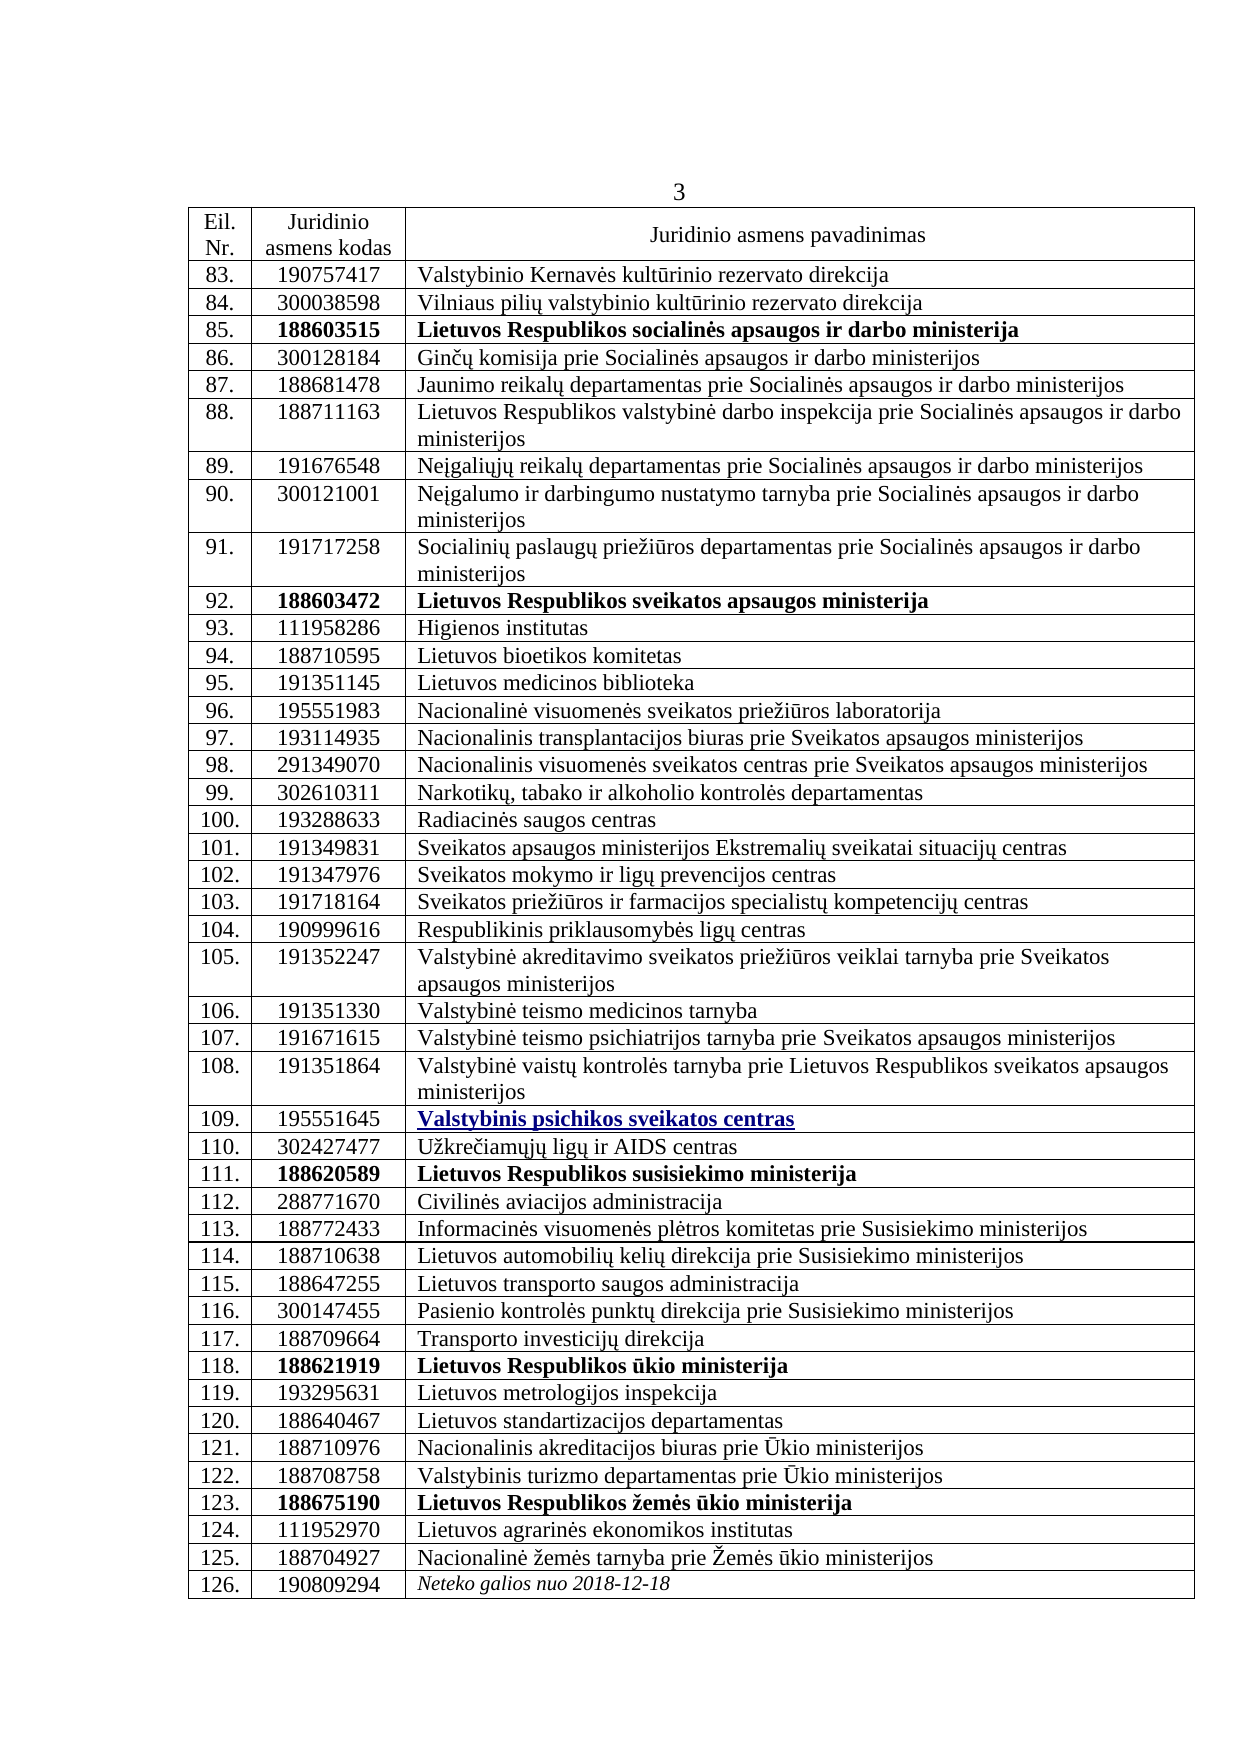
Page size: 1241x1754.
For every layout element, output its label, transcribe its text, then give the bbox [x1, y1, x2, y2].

table_cell 121. [189, 1434, 251, 1461]
table_cell 188710638 [252, 1243, 405, 1269]
table_header Eil. Nr. [189, 208, 251, 260]
table_cell 108. [189, 1052, 251, 1104]
table_cell Lietuvos Respublikos socialinės apsaugos ir darbo ministerija [406, 316, 1194, 343]
table_cell Civilinės aviacijos administracija [406, 1188, 1194, 1214]
table_cell Sveikatos apsaugos ministerijos Ekstremalių sveikatai situacijų centras [406, 834, 1194, 860]
table_cell Pasienio kontrolės punktų direkcija prie Susisiekimo ministerijos [406, 1297, 1194, 1324]
table_cell 193295631 [252, 1380, 405, 1406]
table_cell Lietuvos agrarinės ekonomikos institutas [406, 1516, 1194, 1543]
table_cell Užkrečiamųjų ligų ir AIDS centras [406, 1133, 1194, 1159]
table_cell Radiacinės saugos centras [406, 806, 1194, 833]
table_cell 119. [189, 1380, 251, 1406]
table_cell Higienos institutas [406, 615, 1194, 641]
table_cell 109. [189, 1106, 251, 1132]
table_cell 191352247 [252, 943, 405, 996]
table_cell 191351864 [252, 1052, 405, 1104]
table_cell 188708758 [252, 1462, 405, 1488]
table_cell 120. [189, 1407, 251, 1433]
table_cell Lietuvos standartizacijos departamentas [406, 1407, 1194, 1433]
table_cell 125. [189, 1544, 251, 1570]
table_cell 188704927 [252, 1544, 405, 1570]
table_cell 88. [189, 399, 251, 451]
table_cell Nacionalinė visuomenės sveikatos priežiūros laboratorija [406, 697, 1194, 723]
table_cell 110. [189, 1133, 251, 1159]
table_cell 300038598 [252, 289, 405, 315]
table_header Juridinio asmens pavadinimas [406, 208, 1194, 260]
table_cell 188603515 [252, 316, 405, 343]
table_cell 117. [189, 1325, 251, 1351]
table_cell 93. [189, 615, 251, 641]
table_cell 111. [189, 1160, 251, 1187]
table_header Juridinio asmens kodas [252, 208, 405, 260]
table_cell 188711163 [252, 399, 405, 451]
table_cell 113. [189, 1215, 251, 1241]
table_cell 191718164 [252, 889, 405, 915]
table_cell 115. [189, 1270, 251, 1296]
table_cell Valstybinė vaistų kontrolės tarnyba prie Lietuvos Respublikos sveikatos apsaugos ministerijos [406, 1052, 1194, 1104]
table_cell 122. [189, 1462, 251, 1488]
table_cell Lietuvos automobilių kelių direkcija prie Susisiekimo ministerijos [406, 1243, 1194, 1269]
table_cell 107. [189, 1024, 251, 1051]
table_cell 190809294 [252, 1571, 405, 1598]
table_cell Socialinių paslaugų priežiūros departamentas prie Socialinės apsaugos ir darbo ministerijos [406, 533, 1194, 586]
table_cell 91. [189, 533, 251, 586]
table_cell 104. [189, 916, 251, 942]
table_cell 190999616 [252, 916, 405, 942]
table_cell 188603472 [252, 587, 405, 613]
table_cell 300128184 [252, 344, 405, 370]
table_cell 106. [189, 997, 251, 1023]
table_cell 94. [189, 642, 251, 668]
table_cell Narkotikų, tabako ir alkoholio kontrolės departamentas [406, 779, 1194, 805]
table_cell 124. [189, 1516, 251, 1543]
table_cell 191351145 [252, 669, 405, 696]
table_cell 302427477 [252, 1133, 405, 1159]
table_cell Nacionalinis transplantacijos biuras prie Sveikatos apsaugos ministerijos [406, 724, 1194, 750]
table_cell 83. [189, 261, 251, 288]
table_cell 92. [189, 587, 251, 613]
table_cell 89. [189, 452, 251, 478]
table_cell Sveikatos priežiūros ir farmacijos specialistų kompetencijų centras [406, 889, 1194, 915]
table_cell Ginčų komisija prie Socialinės apsaugos ir darbo ministerijos [406, 344, 1194, 370]
table_cell Respublikinis priklausomybės ligų centras [406, 916, 1194, 942]
table_cell 191351330 [252, 997, 405, 1023]
table_cell 188709664 [252, 1325, 405, 1351]
table_cell 188710976 [252, 1434, 405, 1461]
table_cell Lietuvos Respublikos sveikatos apsaugos ministerija [406, 587, 1194, 613]
table_cell Nacionalinis akreditacijos biuras prie Ūkio ministerijos [406, 1434, 1194, 1461]
table_cell 191717258 [252, 533, 405, 586]
table_cell 195551983 [252, 697, 405, 723]
table_cell 99. [189, 779, 251, 805]
table_cell Neįgaliųjų reikalų departamentas prie Socialinės apsaugos ir darbo ministerijos [406, 452, 1194, 478]
table_cell 300147455 [252, 1297, 405, 1324]
table_cell 116. [189, 1297, 251, 1324]
table_cell 191347976 [252, 861, 405, 887]
table_cell 86. [189, 344, 251, 370]
table_cell 123. [189, 1489, 251, 1515]
table_cell Lietuvos medicinos biblioteka [406, 669, 1194, 696]
table_cell 188710595 [252, 642, 405, 668]
table_cell 191671615 [252, 1024, 405, 1051]
table_cell Valstybinio Kernavės kultūrinio rezervato direkcija [406, 261, 1194, 288]
table_cell Valstybinė akreditavimo sveikatos priežiūros veiklai tarnyba prie Sveikatos apsaugos ministerijos [406, 943, 1194, 996]
table_cell Neteko galios nuo 2018-12-18 [406, 1571, 1194, 1598]
table_cell 112. [189, 1188, 251, 1214]
table_cell 291349070 [252, 751, 405, 778]
table_cell Neįgalumo ir darbingumo nustatymo tarnyba prie Socialinės apsaugos ir darbo ministerijos [406, 480, 1194, 532]
table_cell 102. [189, 861, 251, 887]
table_cell 288771670 [252, 1188, 405, 1214]
table_cell Valstybinė teismo psichiatrijos tarnyba prie Sveikatos apsaugos ministerijos [406, 1024, 1194, 1051]
table_cell 111952970 [252, 1516, 405, 1543]
table_cell Valstybinė teismo medicinos tarnyba [406, 997, 1194, 1023]
table_cell Lietuvos metrologijos inspekcija [406, 1380, 1194, 1406]
table_cell Valstybinis psichikos sveikatos centras [406, 1106, 1194, 1132]
table_cell 191349831 [252, 834, 405, 860]
table_cell 84. [189, 289, 251, 315]
table_cell 188772433 [252, 1215, 405, 1241]
table_cell 188620589 [252, 1160, 405, 1187]
table_cell 191676548 [252, 452, 405, 478]
table_cell Lietuvos transporto saugos administracija [406, 1270, 1194, 1296]
table_cell 190757417 [252, 261, 405, 288]
table_cell 195551645 [252, 1106, 405, 1132]
table_cell 90. [189, 480, 251, 532]
table_cell 188647255 [252, 1270, 405, 1296]
table_cell 118. [189, 1352, 251, 1378]
table_cell 114. [189, 1243, 251, 1269]
table_cell 300121001 [252, 480, 405, 532]
table_cell 193288633 [252, 806, 405, 833]
table_cell 103. [189, 889, 251, 915]
table_cell Lietuvos bioetikos komitetas [406, 642, 1194, 668]
table_cell Lietuvos Respublikos ūkio ministerija [406, 1352, 1194, 1378]
table_cell 188621919 [252, 1352, 405, 1378]
table_cell 101. [189, 834, 251, 860]
table_cell Informacinės visuomenės plėtros komitetas prie Susisiekimo ministerijos [406, 1215, 1194, 1241]
table_cell Lietuvos Respublikos susisiekimo ministerija [406, 1160, 1194, 1187]
table_cell 85. [189, 316, 251, 343]
table_cell Lietuvos Respublikos žemės ūkio ministerija [406, 1489, 1194, 1515]
table_cell Valstybinis turizmo departamentas prie Ūkio ministerijos [406, 1462, 1194, 1488]
table_cell 98. [189, 751, 251, 778]
table_cell Sveikatos mokymo ir ligų prevencijos centras [406, 861, 1194, 887]
table_cell 188675190 [252, 1489, 405, 1515]
table_cell 95. [189, 669, 251, 696]
table_cell 96. [189, 697, 251, 723]
table_cell 111958286 [252, 615, 405, 641]
table_cell 188640467 [252, 1407, 405, 1433]
table_cell 105. [189, 943, 251, 996]
table_cell Lietuvos Respublikos valstybinė darbo inspekcija prie Socialinės apsaugos ir darbo ministerijos [406, 399, 1194, 451]
table_cell Jaunimo reikalų departamentas prie Socialinės apsaugos ir darbo ministerijos [406, 371, 1194, 397]
table_cell 302610311 [252, 779, 405, 805]
table_cell Vilniaus pilių valstybinio kultūrinio rezervato direkcija [406, 289, 1194, 315]
table_cell 87. [189, 371, 251, 397]
table_cell Nacionalinė žemės tarnyba prie Žemės ūkio ministerijos [406, 1544, 1194, 1570]
table_cell 100. [189, 806, 251, 833]
table_cell Nacionalinis visuomenės sveikatos centras prie Sveikatos apsaugos ministerijos [406, 751, 1194, 778]
table_cell 188681478 [252, 371, 405, 397]
table_cell 193114935 [252, 724, 405, 750]
table_cell Transporto investicijų direkcija [406, 1325, 1194, 1351]
table_cell 97. [189, 724, 251, 750]
table_cell 126. [189, 1571, 251, 1598]
